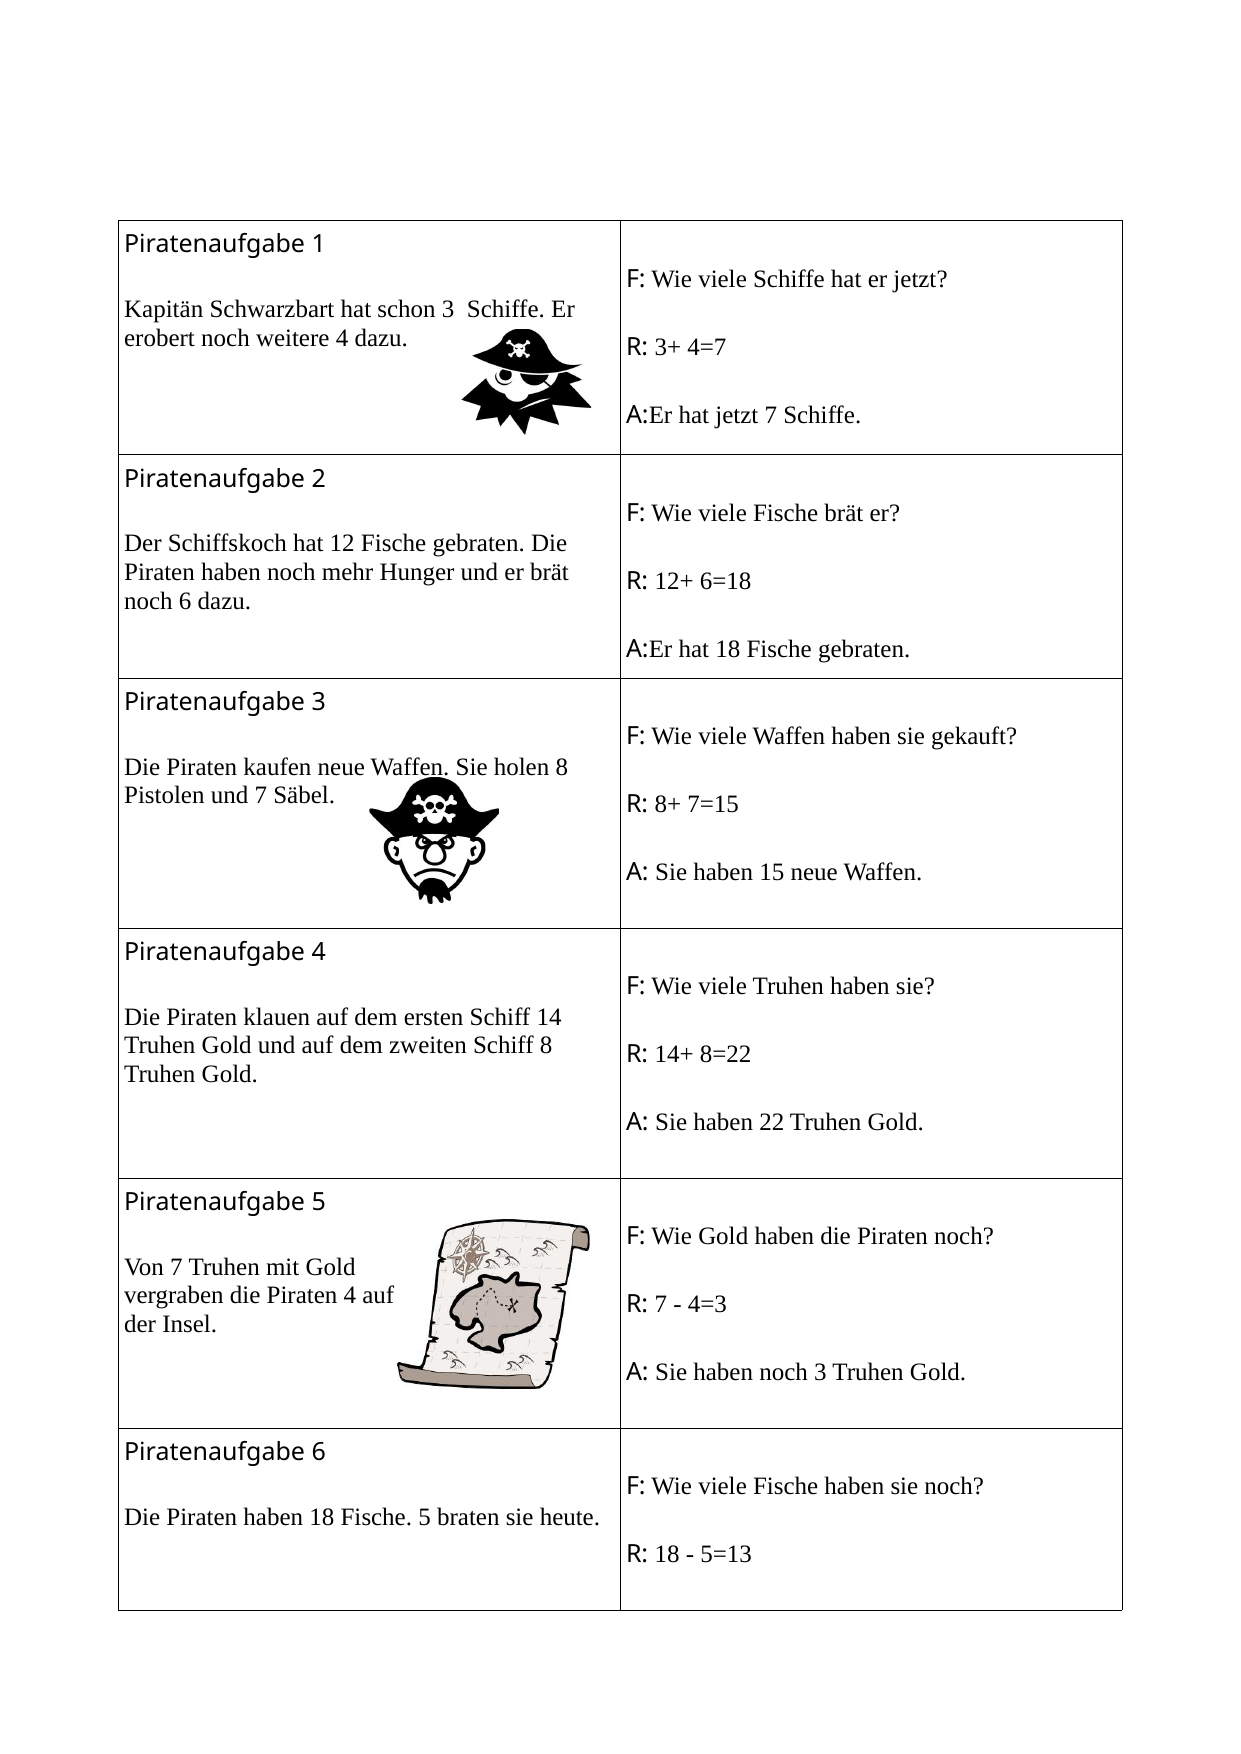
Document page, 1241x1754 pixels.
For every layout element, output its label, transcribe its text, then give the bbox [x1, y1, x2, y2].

table_cell F: Wie viele Truhen haben sie? R: 14+ 8=22 A: Sie haben 22 Truhen Gold. [621, 929, 1122, 1178]
table_cell F: Wie viele Fische brät er? R: 12+ 6=18 A:Er hat 18 Fische gebraten. [621, 455, 1122, 678]
table_cell Piratenaufgabe 4 Die Piraten klauen auf dem ersten Schiff 14 Truhen Gold und auf dem zweiten Schiff 8 Truhen Gold. [119, 929, 620, 1178]
table_cell Piratenaufgabe 3 Die Piraten kaufen neue Waffen. Sie holen 8 Pistolen und 7 Säbel. [119, 679, 620, 928]
table_cell Piratenaufgabe 5 Von 7 Truhen mit Gold vergraben die Piraten 4 auf der Insel. [119, 1179, 620, 1428]
picture [397, 1219, 590, 1389]
table_cell F: Wie viele Waffen haben sie gekauft? R: 8+ 7=15 A: Sie haben 15 neue Waffen. [621, 679, 1122, 928]
table_header F: Wie viele Fische haben sie noch? R: 18 - 5=13 [621, 1429, 1122, 1610]
picture [461, 329, 592, 435]
table_header Piratenaufgabe 6 Die Piraten haben 18 Fische. 5 braten sie heute. [119, 1429, 620, 1610]
table_header F: Wie viele Schiffe hat er jetzt? R: 3+ 4=7 A:Er hat jetzt 7 Schiffe. [621, 221, 1122, 454]
table_cell Piratenaufgabe 2 Der Schiffskoch hat 12 Fische gebraten. Die Piraten haben noch mehr Hunger und er brät noch 6 dazu. [119, 455, 620, 678]
picture [369, 777, 499, 904]
table_cell F: Wie Gold haben die Piraten noch? R: 7 - 4=3 A: Sie haben noch 3 Truhen Gold. [621, 1179, 1122, 1428]
table_header Piratenaufgabe 1 Kapitän Schwarzbart hat schon 3 Schiffe. Er erobert noch weitere 4 dazu. [119, 221, 620, 454]
